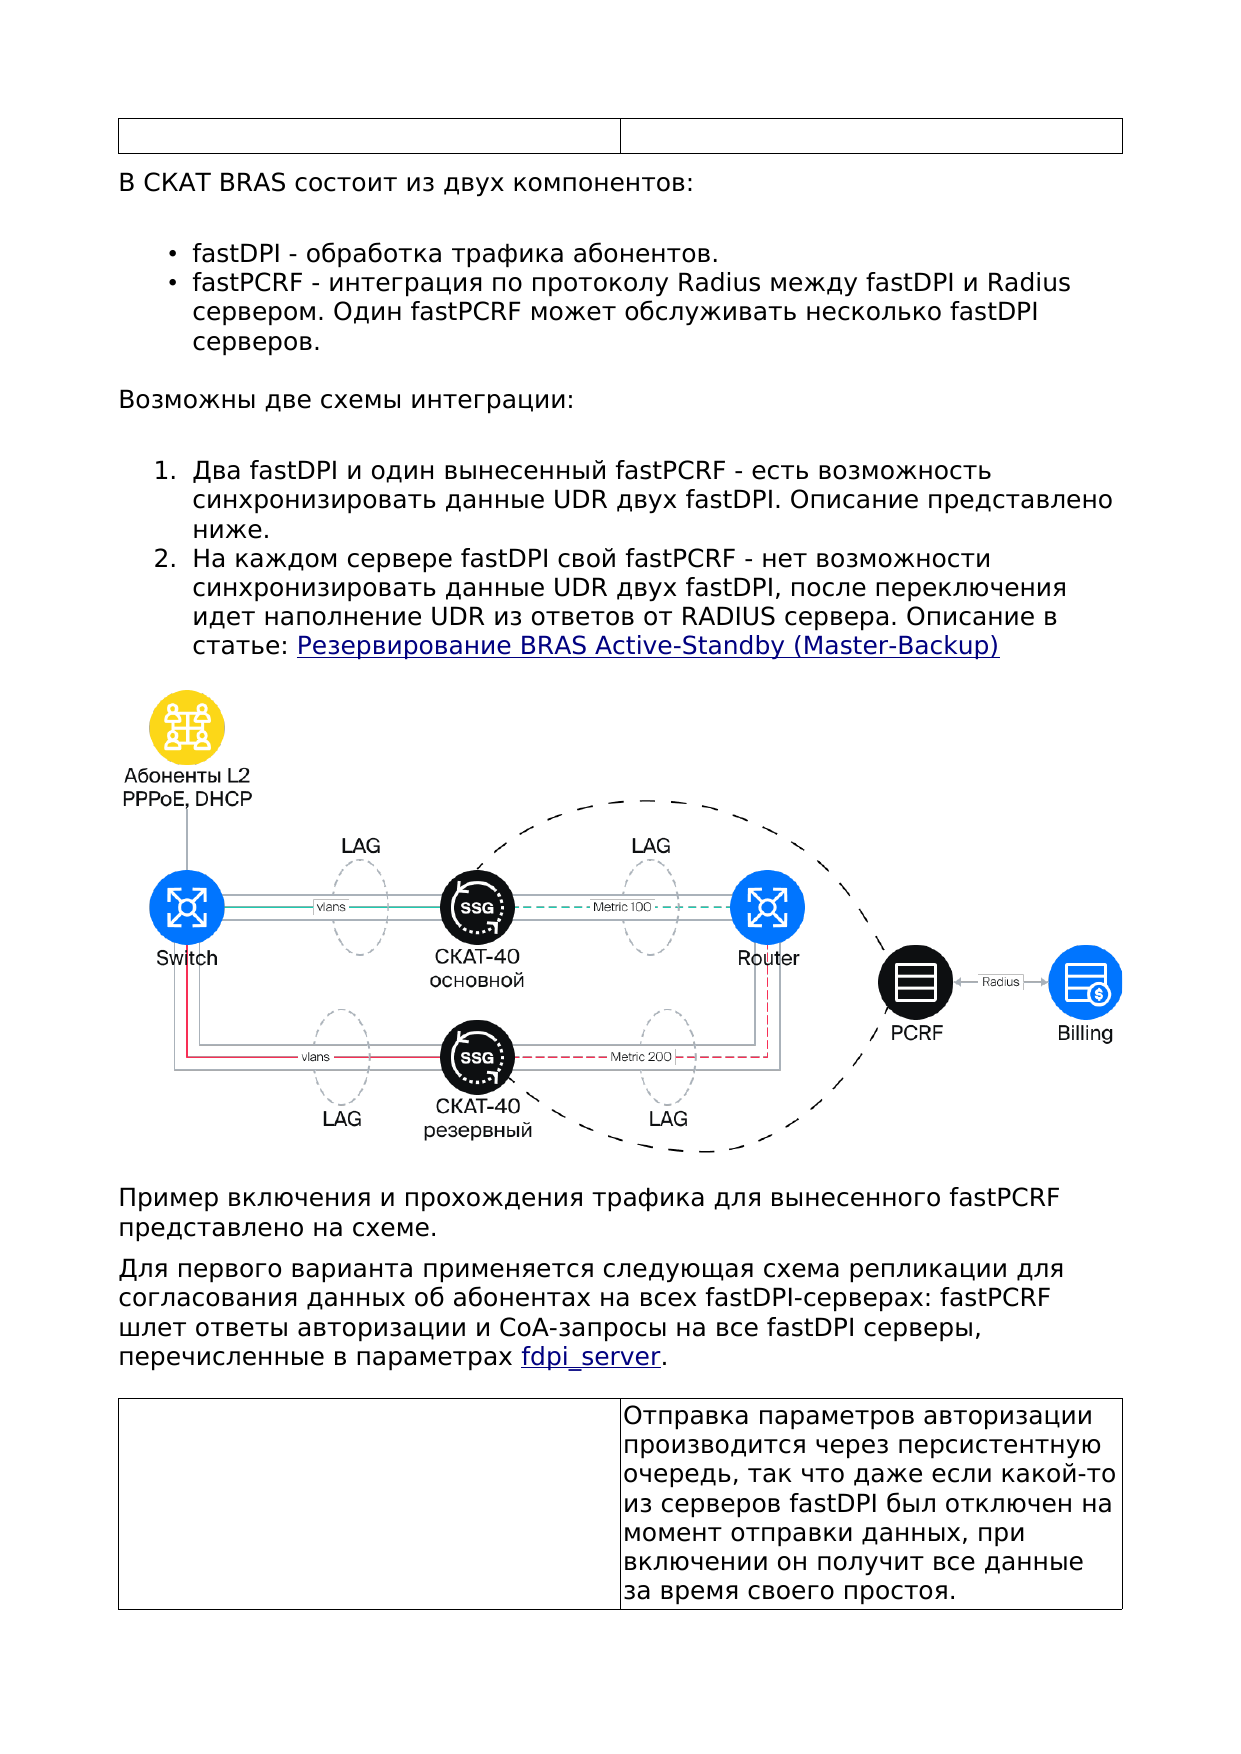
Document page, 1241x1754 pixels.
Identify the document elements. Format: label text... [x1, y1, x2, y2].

text Для первого варианта применяется следующая схема репликации для согласования данных об абонентах на всех fastDPI-серверах: fastPCRF шлет ответы авторизации и CoA-запросы на все fastDPI серверы, перечисленные в параметрах fdpi_server. [118, 1254, 1122, 1371]
text В СКАТ BRAS состоит из двух компонентов: [118, 168, 1122, 197]
text Пример включения и прохождения трафика для вынесенного fastPCRF представлено на схеме. [118, 1184, 1122, 1242]
table_header Отправка параметров авторизации производится через персистентную очередь, так что даже если какой-то из серверов fastDPI был отключен на момент отправки данных, при включении он получит все данные за время своего простоя. [621, 1399, 1122, 1608]
list fastDPI - обработка трафика абонентов. [177, 239, 1122, 268]
table_header [119, 119, 620, 153]
text Возможны две схемы интеграции: [118, 385, 1122, 414]
table_header [119, 1399, 620, 1608]
list fastPCRF - интеграция по протоколу Radius между fastDPI и Radius сервером. Один fastPCRF может обслуживать несколько fastDPI серверов. [177, 268, 1122, 356]
list Два fastDPI и один вынесенный fastPCRF - есть возможность синхронизировать данные UDR двух fastDPI. Описание представлено ниже. [177, 457, 1122, 544]
table_header [621, 119, 1122, 153]
picture [118, 690, 1123, 1184]
list На каждом сервере fastDPI свой fastPCRF - нет возможности синхронизировать данные UDR двух fastDPI, после переключения идет наполнение UDR из ответов от RADIUS сервера. Описание в статье: Резервирование BRAS Active-Standby (Master-Backup) [177, 544, 1122, 661]
